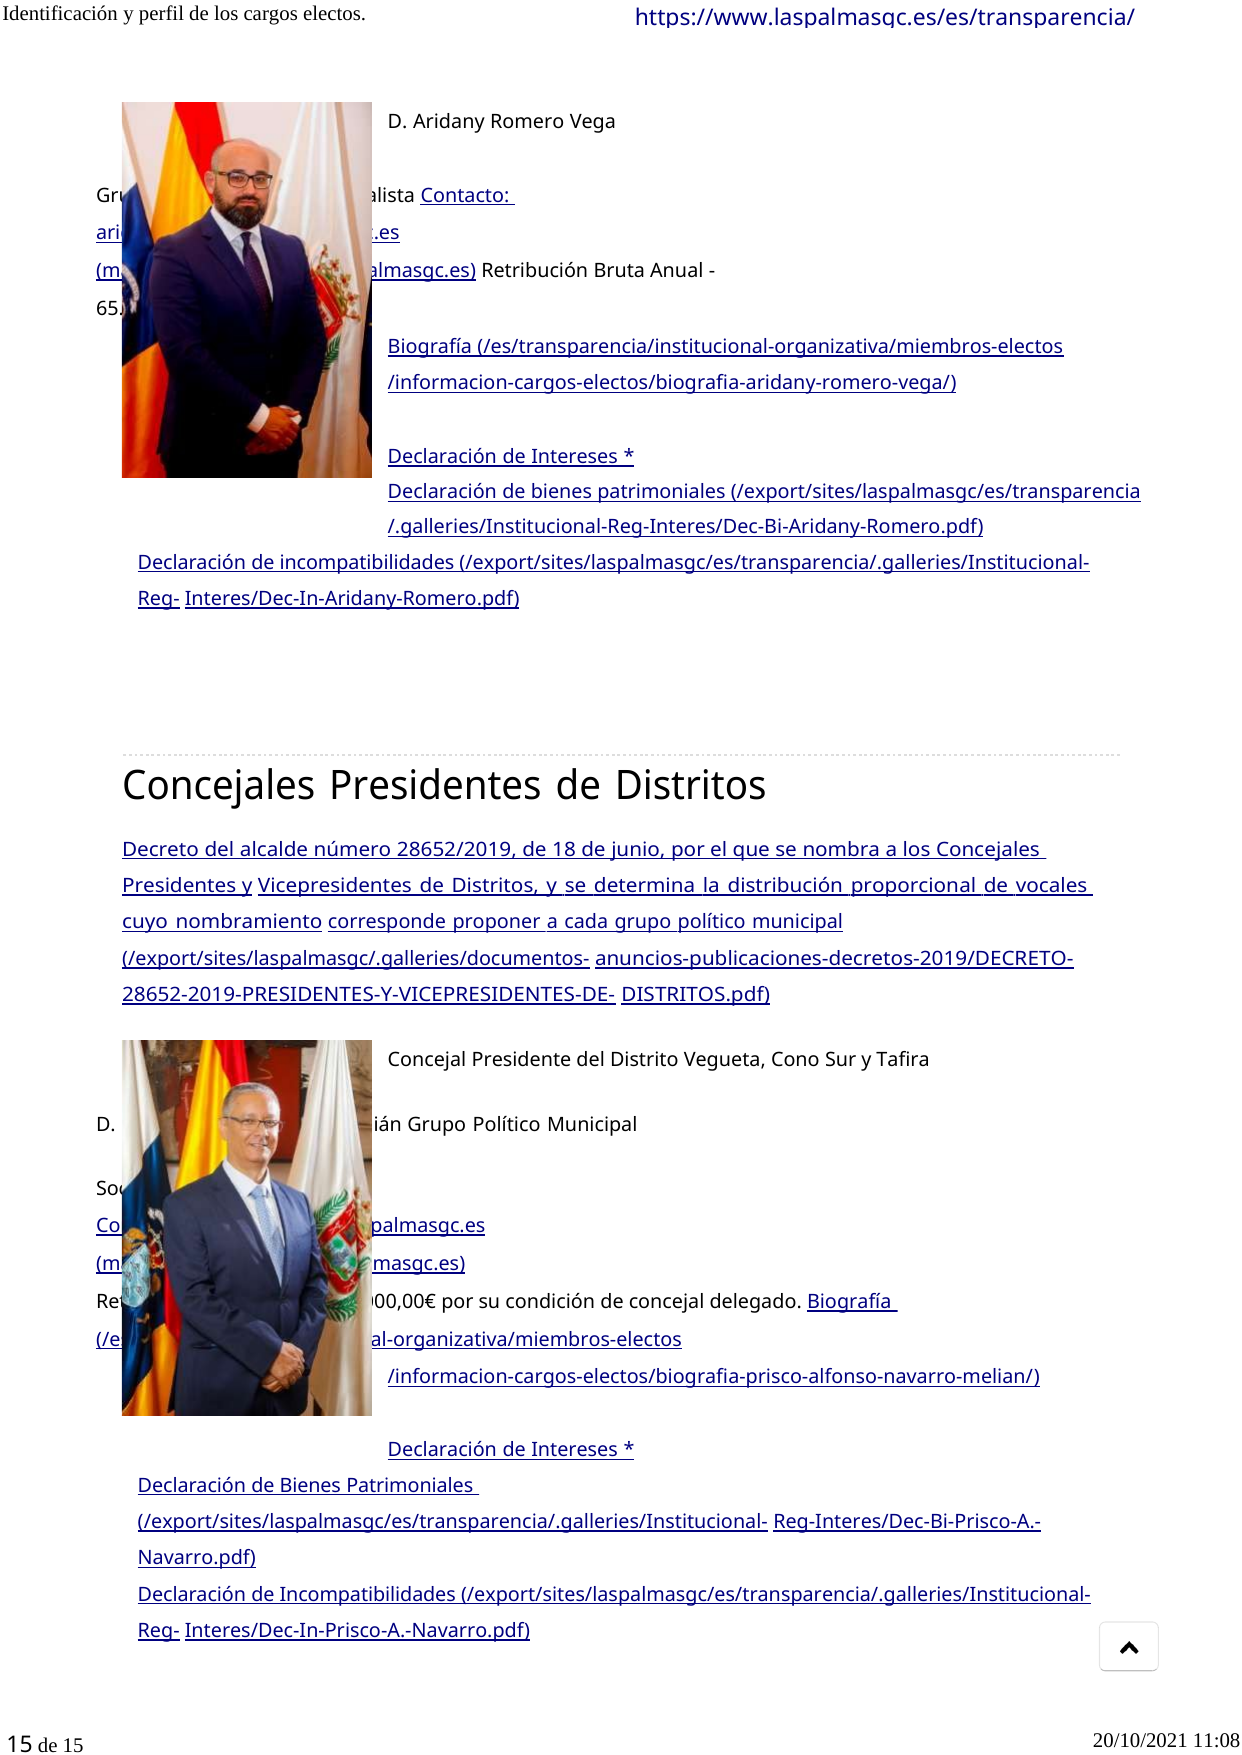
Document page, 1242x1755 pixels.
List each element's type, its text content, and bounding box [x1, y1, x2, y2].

text Declaración de bienes patrimoniales (/export/sites/laspalmasgc/es/transparencia [387, 477, 1146, 504]
text Decreto del alcalde número 28652/2019, de 18 de junio, por el que se nombra a los Concejales Presidentes y Vicepresidentes de Distritos, y se determina la distribución proporcional de vocales cuyo nombramiento corresponde proponer a cada grupo político municipal (/export/sites/laspalmasgc/.galleries/documentos- anuncios-publicaciones-decretos-2019/DECRETO-28652-2019-PRESIDENTES-Y-VICEPRESIDENTES-DE- DISTRITOS.pdf) [122, 835, 1120, 1007]
text Retribución Bruta Anual - 65.000,00€ por su condición de concejal delegado. Biografía (/es/transparencia/institucional-organizativa/miembros-electos [372, 1287, 1108, 1352]
text Declaración de Incompatibilidades (/export/sites/laspalmasgc/es/transparencia/.galleries/Institucional-Reg- Interes/Dec-In-Prisco-A.-Navarro.pdf) [137, 1580, 1108, 1643]
text Declaración de Intereses * [387, 442, 1146, 469]
text /informacion-cargos-electos/biografia-prisco-alfonso-navarro-melian/) [387, 1363, 1146, 1390]
text Declaración de incompatibilidades (/export/sites/laspalmasgc/es/transparencia/.galleries/Institucional-Reg- Interes/Dec-In-Aridany-Romero.pdf) [137, 548, 1107, 611]
text Concejal Presidente del Distrito Vegueta, Cono Sur y Tafira [387, 1045, 1146, 1072]
text Declaración de Intereses * [387, 1436, 1146, 1463]
text Declaración de Bienes Patrimoniales (/export/sites/laspalmasgc/es/transparencia/.galleries/Institucional- Reg-Interes/Dec-Bi-Prisco-A.-Navarro.pdf) [137, 1471, 1082, 1571]
text /informacion-cargos-electos/biografia-aridany-romero-vega/) [387, 368, 1146, 396]
text /.galleries/Institucional-Reg-Interes/Dec-Bi-Aridany-Romero.pdf) [387, 513, 1146, 540]
text Grupo Político Municipal Socialista Contacto: aridany.romero@laspalmasgc.es (mailto:aridany.romero@laspalmasgc.es) Retribución Bruta Anual - 65.000,00€ [372, 181, 776, 321]
subtitle Concejales Presidentes de Distritos [122, 700, 1146, 811]
text Biografía (/es/transparencia/institucional-organizativa/miembros-electos [387, 332, 1146, 359]
text D. Prisco Alfonso Navarro Melián Grupo Político Municipal Socialista [96, 1072, 121, 1201]
text D. Prisco Alfonso Navarro Melián Grupo Político Municipal Socialista [372, 1072, 704, 1201]
text Contacto: prisco.navarro@laspalmasgc.es (mailto:prisco.navarro@laspalmasgc.es) [372, 1211, 827, 1276]
text D. Aridany Romero Vega [387, 107, 1146, 134]
